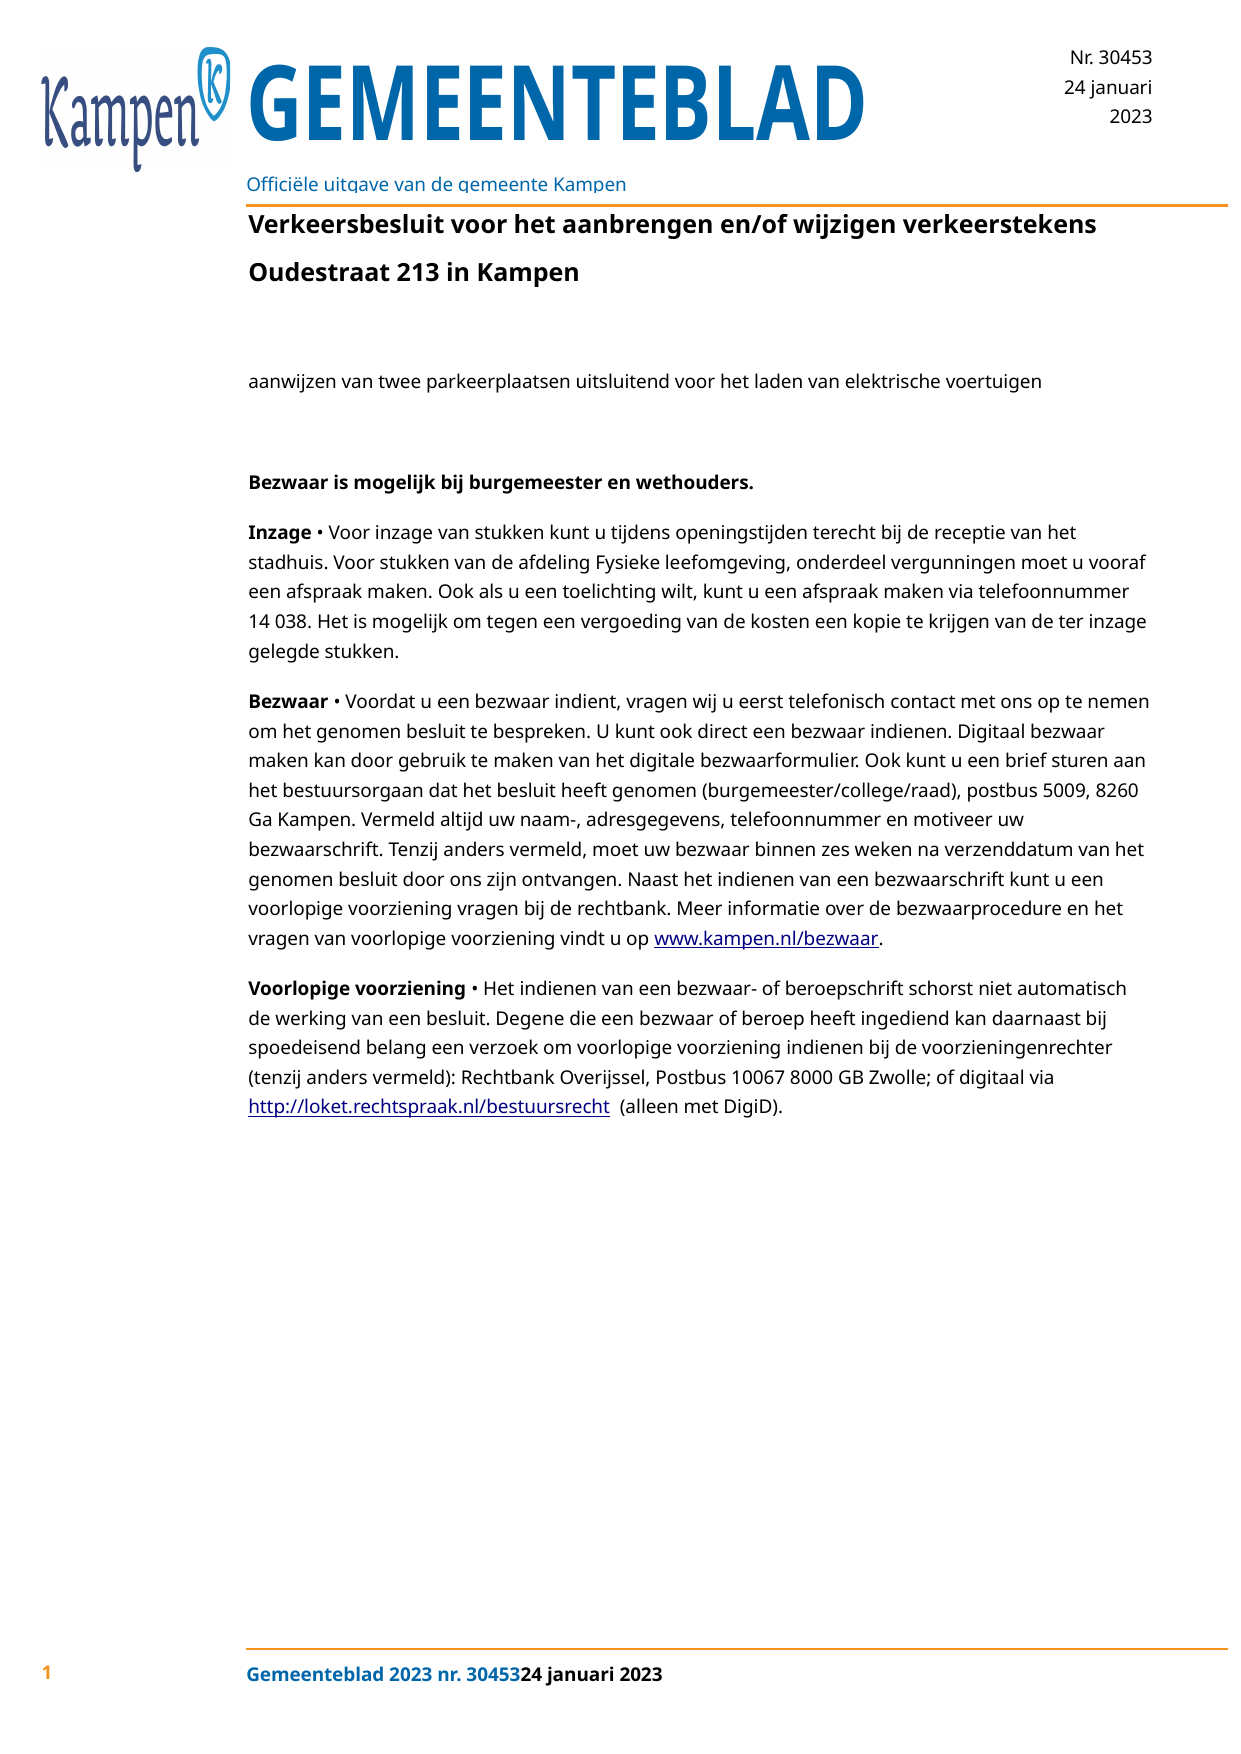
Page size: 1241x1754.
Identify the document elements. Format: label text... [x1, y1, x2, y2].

text Bezwaar • Voordat u een bezwaar indient, vragen wij u eerst telefonisch contact met ons op te nemen om het genomen besluit te bespreken. U kunt ook direct een bezwaar indienen. Digitaal bezwaar maken kan door gebruik te maken van het digitale bezwaarformulier. Ook kunt u een brief sturen aan het bestuursorgaan dat het besluit heeft genomen (burgemeester/college/raad), postbus 5009, 8260 Ga Kampen. Vermeld altijd uw naam-, adresgegevens, telefoonnummer en motiveer uw bezwaarschrift. Tenzij anders vermeld, moet uw bezwaar binnen zes weken na verzenddatum van het genomen besluit door ons zijn ontvangen. Naast het indienen van een bezwaarschrift kunt u een voorlopige voorziening vragen bij de rechtbank. Meer informatie over de bezwaarprocedure en het vragen van voorlopige voorziening vindt u op www.kampen.nl/bezwaar. [248, 688, 1152, 951]
text Inzage • Voor inzage van stukken kunt u tijdens openingstijden terecht bij de receptie van het stadhuis. Voor stukken van de afdeling Fysieke leefomgeving, onderdeel vergunningen moet u vooraf een afspraak maken. Ook als u een toelichting wilt, kunt u een afspraak maken via telefoonnummer 14 038. Het is mogelijk om tegen een vergoeding van de kosten een kopie te krijgen van de ter inzage gelegde stukken. [248, 519, 1152, 664]
text Bezwaar is mogelijk bij burgemeester en wethouders. [248, 469, 1152, 495]
picture [41, 47, 231, 172]
text Voorlopige voorziening • Het indienen van een bezwaar- of beroepschrift schorst niet automatisch de werking van een besluit. Degene die een bezwaar of beroep heeft ingediend kan daarnaast bij spoedeisend belang een verzoek om voorlopige voorziening indienen bij de voorzieningenrechter (tenzij anders vermeld): Rechtbank Overijssel, Postbus 10067 8000 GB Zwolle; of digitaal via http://loket.rechtspraak.nl/bestuursrecht (alleen met DigiD). [248, 975, 1152, 1119]
text aanwijzen van twee parkeerplaatsen uitsluitend voor het laden van elektrische voertuigen [248, 368, 1152, 394]
text Verkeersbesluit voor het aanbrengen en/of wijzigen verkeerstekens Oudestraat 213 in Kampen [248, 207, 1152, 288]
